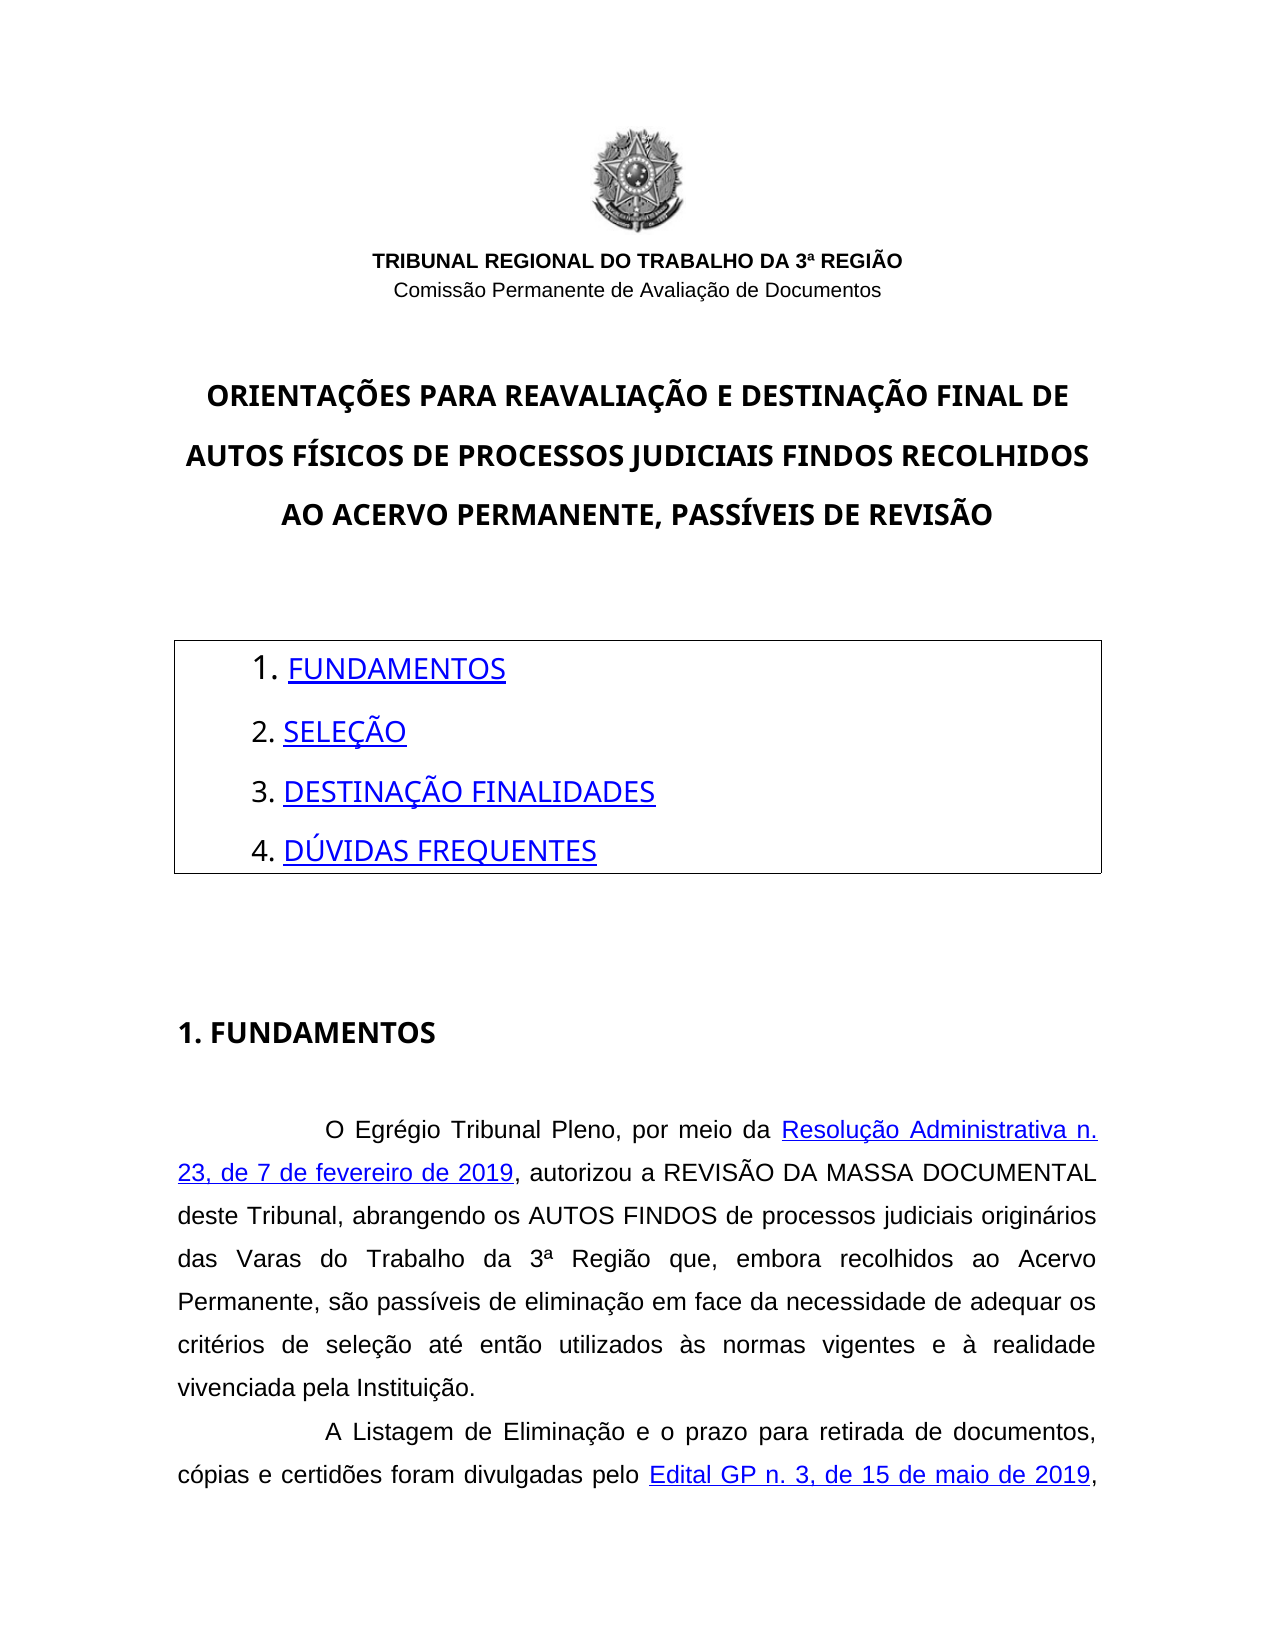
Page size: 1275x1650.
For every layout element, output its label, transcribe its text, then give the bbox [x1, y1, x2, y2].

subtitle 1. FUNDAMENTOS [177, 1012, 1098, 1052]
text A Listagem de Eliminação e o prazo para retirada de documentos, cópias e certidões foram divulgadas pelo Edital GP n. 3, de 15 de maio de 2019, [177, 1416, 1098, 1488]
text 3. DESTINAÇÃO FINALIDADES [175, 768, 1101, 811]
text O Egrégio Tribunal Pleno, por meio da Resolução Administrativa n. 23, de 7 de fevereiro de 2019, autorizou a REVISÃO DA MASSA DOCUMENTAL deste Tribunal, abrangendo os AUTOS FINDOS de processos judiciais originários das Varas do Trabalho da 3ª Região que, embora recolhidos ao Acervo Permanente, são passíveis de eliminação em face da necessidade de adequar os critérios de seleção até então utilizados às normas vigentes e à realidade vivenciada pela Instituição. [177, 1114, 1098, 1402]
picture [587, 124, 688, 237]
text 4. DÚVIDAS FREQUENTES [175, 827, 1101, 873]
text 1. FUNDAMENTOS [175, 641, 1101, 689]
text 2. SELEÇÃO [175, 708, 1101, 751]
text ORIENTAÇÕES PARA REAVALIAÇÃO E DESTINAÇÃO FINAL DE AUTOS FÍSICOS DE PROCESSOS JUDICIAIS FINDOS RECOLHIDOS AO ACERVO PERMANENTE, PASSÍVEIS DE REVISÃO [177, 376, 1098, 534]
